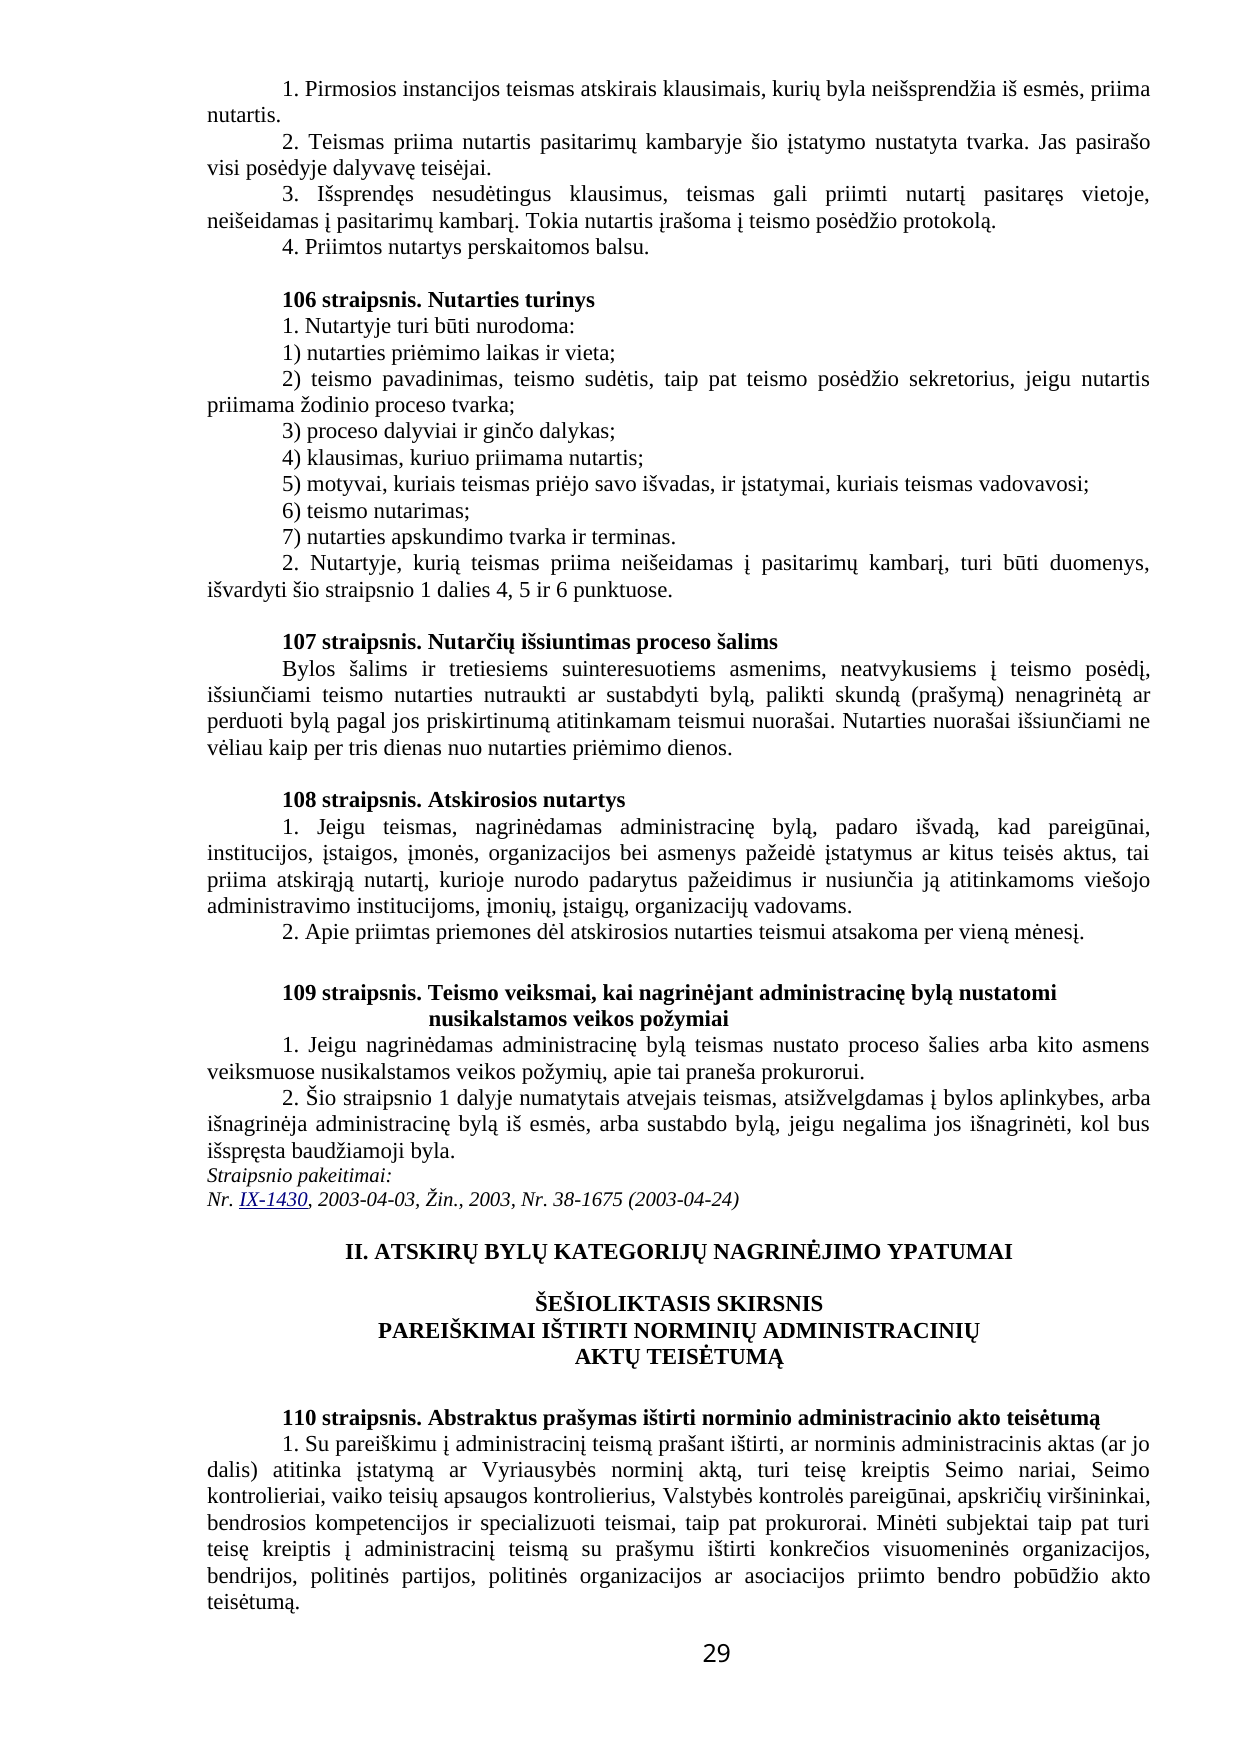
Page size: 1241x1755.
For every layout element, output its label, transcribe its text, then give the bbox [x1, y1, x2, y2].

text 2) teismo pavadinimas, teismo sudėtis, taip pat teismo posėdžio sekretorius, jeigu nutartis priimama žodinio proceso tvarka; [207, 365, 1152, 418]
text II. ATSKIRŲ BYLŲ KATEGORIJŲ NAGRINĖJIMO YPATUMAI [207, 1238, 1152, 1264]
text Bylos šalims ir tretiesiems suinteresuotiems asmenims, neatvykusiems į teismo posėdį, išsiunčiami teismo nutarties nutraukti ar sustabdyti bylą, palikti skundą (prašymą) nenagrinėtą ar perduoti bylą pagal jos priskirtinumą atitinkamam teismui nuorašai. Nutarties nuorašai išsiunčiami ne vėliau kaip per tris dienas nuo nutarties priėmimo dienos. [207, 655, 1152, 760]
text 109 straipsnis. Teismo veiksmai, kai nagrinėjant administracinę bylą nustatomi [282, 979, 1152, 1005]
text 1. Jeigu teismas, nagrinėdamas administracinę bylą, padaro išvadą, kad pareigūnai, institucijos, įstaigos, įmonės, organizacijos bei asmenys pažeidė įstatymus ar kitus teisės aktus, tai priima atskirąją nutartį, kurioje nurodo padarytus pažeidimus ir nusiunčia ją atitinkamoms viešojo administravimo institucijoms, įmonių, įstaigų, organizacijų vadovams. [207, 813, 1152, 918]
text 1. Jeigu nagrinėdamas administracinę bylą teismas nustato proceso šalies arba kito asmens veiksmuose nusikalstamos veikos požymių, apie tai praneša prokurorui. [207, 1031, 1152, 1084]
text 6) teismo nutarimas; [207, 497, 1152, 523]
text 108 straipsnis. Atskirosios nutartys [207, 787, 1152, 813]
text 2. Apie priimtas priemones dėl atskirosios nutarties teismui atsakoma per vieną mėnesį. [207, 918, 1152, 945]
text 107 straipsnis. Nutarčių išsiuntimas proceso šalims [207, 628, 1152, 655]
text 1. Nutartyje turi būti nurodoma: [207, 312, 1152, 338]
text 2. Šio straipsnio 1 dalyje numatytais atvejais teismas, atsižvelgdamas į bylos aplinkybes, arba išnagrinėja administracinę bylą iš esmės, arba sustabdo bylą, jeigu negalima jos išnagrinėti, kol bus išspręsta baudžiamoji byla. [207, 1084, 1152, 1163]
text 3. Išsprendęs nesudėtingus klausimus, teismas gali priimti nutartį pasitaręs vietoje, neišeidamas į pasitarimų kambarį. Tokia nutartis įrašoma į teismo posėdžio protokolą. [207, 180, 1152, 233]
text 2. Teismas priima nutartis pasitarimų kambaryje šio įstatymo nustatyta tvarka. Jas pasirašo visi posėdyje dalyvavę teisėjai. [207, 128, 1152, 180]
text 1) nutarties priėmimo laikas ir vieta; [207, 338, 1152, 365]
text 2. Nutartyje, kurią teismas priima neišeidamas į pasitarimų kambarį, turi būti duomenys, išvardyti šio straipsnio 1 dalies 4, 5 ir 6 punktuose. [207, 549, 1152, 602]
text AKTŲ TEISĖTUMĄ [207, 1343, 1152, 1369]
text ŠEŠIOLIKTASIS SKIRSNIS [207, 1290, 1152, 1317]
text 1. Pirmosios instancijos teismas atskirais klausimais, kurių byla neišsprendžia iš esmės, priima nutartis. [207, 75, 1152, 128]
text Straipsnio pakeitimai: [207, 1163, 1152, 1187]
text 3) proceso dalyviai ir ginčo dalykas; [207, 418, 1152, 444]
text 4. Priimtos nutartys perskaitomos balsu. [207, 233, 1152, 259]
text 7) nutarties apskundimo tvarka ir terminas. [207, 523, 1152, 549]
text 1. Su pareiškimu į administracinį teismą prašant ištirti, ar norminis administracinis aktas (ar jo dalis) atitinka įstatymą ar Vyriausybės norminį aktą, turi teisę kreiptis Seimo nariai, Seimo kontrolieriai, vaiko teisių apsaugos kontrolierius, Valstybės kontrolės pareigūnai, apskričių viršininkai, bendrosios kompetencijos ir specializuoti teismai, taip pat prokurorai. Minėti subjektai taip pat turi teisę kreiptis į administracinį teismą su prašymu ištirti konkrečios visuomeninės organizacijos, bendrijos, politinės partijos, politinės organizacijos ar asociacijos priimto bendro pobūdžio akto teisėtumą. [207, 1430, 1152, 1614]
text 106 straipsnis. Nutarties turinys [207, 286, 1152, 312]
text 110 straipsnis. Abstraktus prašymas ištirti norminio administracinio akto teisėtumą [282, 1403, 1152, 1430]
text 5) motyvai, kuriais teismas priėjo savo išvadas, ir įstatymai, kuriais teismas vadovavosi; [207, 470, 1152, 497]
text PAREIŠKIMAI IŠTIRTI NORMINIŲ ADMINISTRACINIŲ [207, 1317, 1152, 1343]
text nusikalstamos veikos požymiai [428, 1005, 1152, 1031]
text 4) klausimas, kuriuo priimama nutartis; [207, 444, 1152, 470]
text Nr. IX-1430, 2003-04-03, Žin., 2003, Nr. 38-1675 (2003-04-24) [207, 1187, 1152, 1211]
